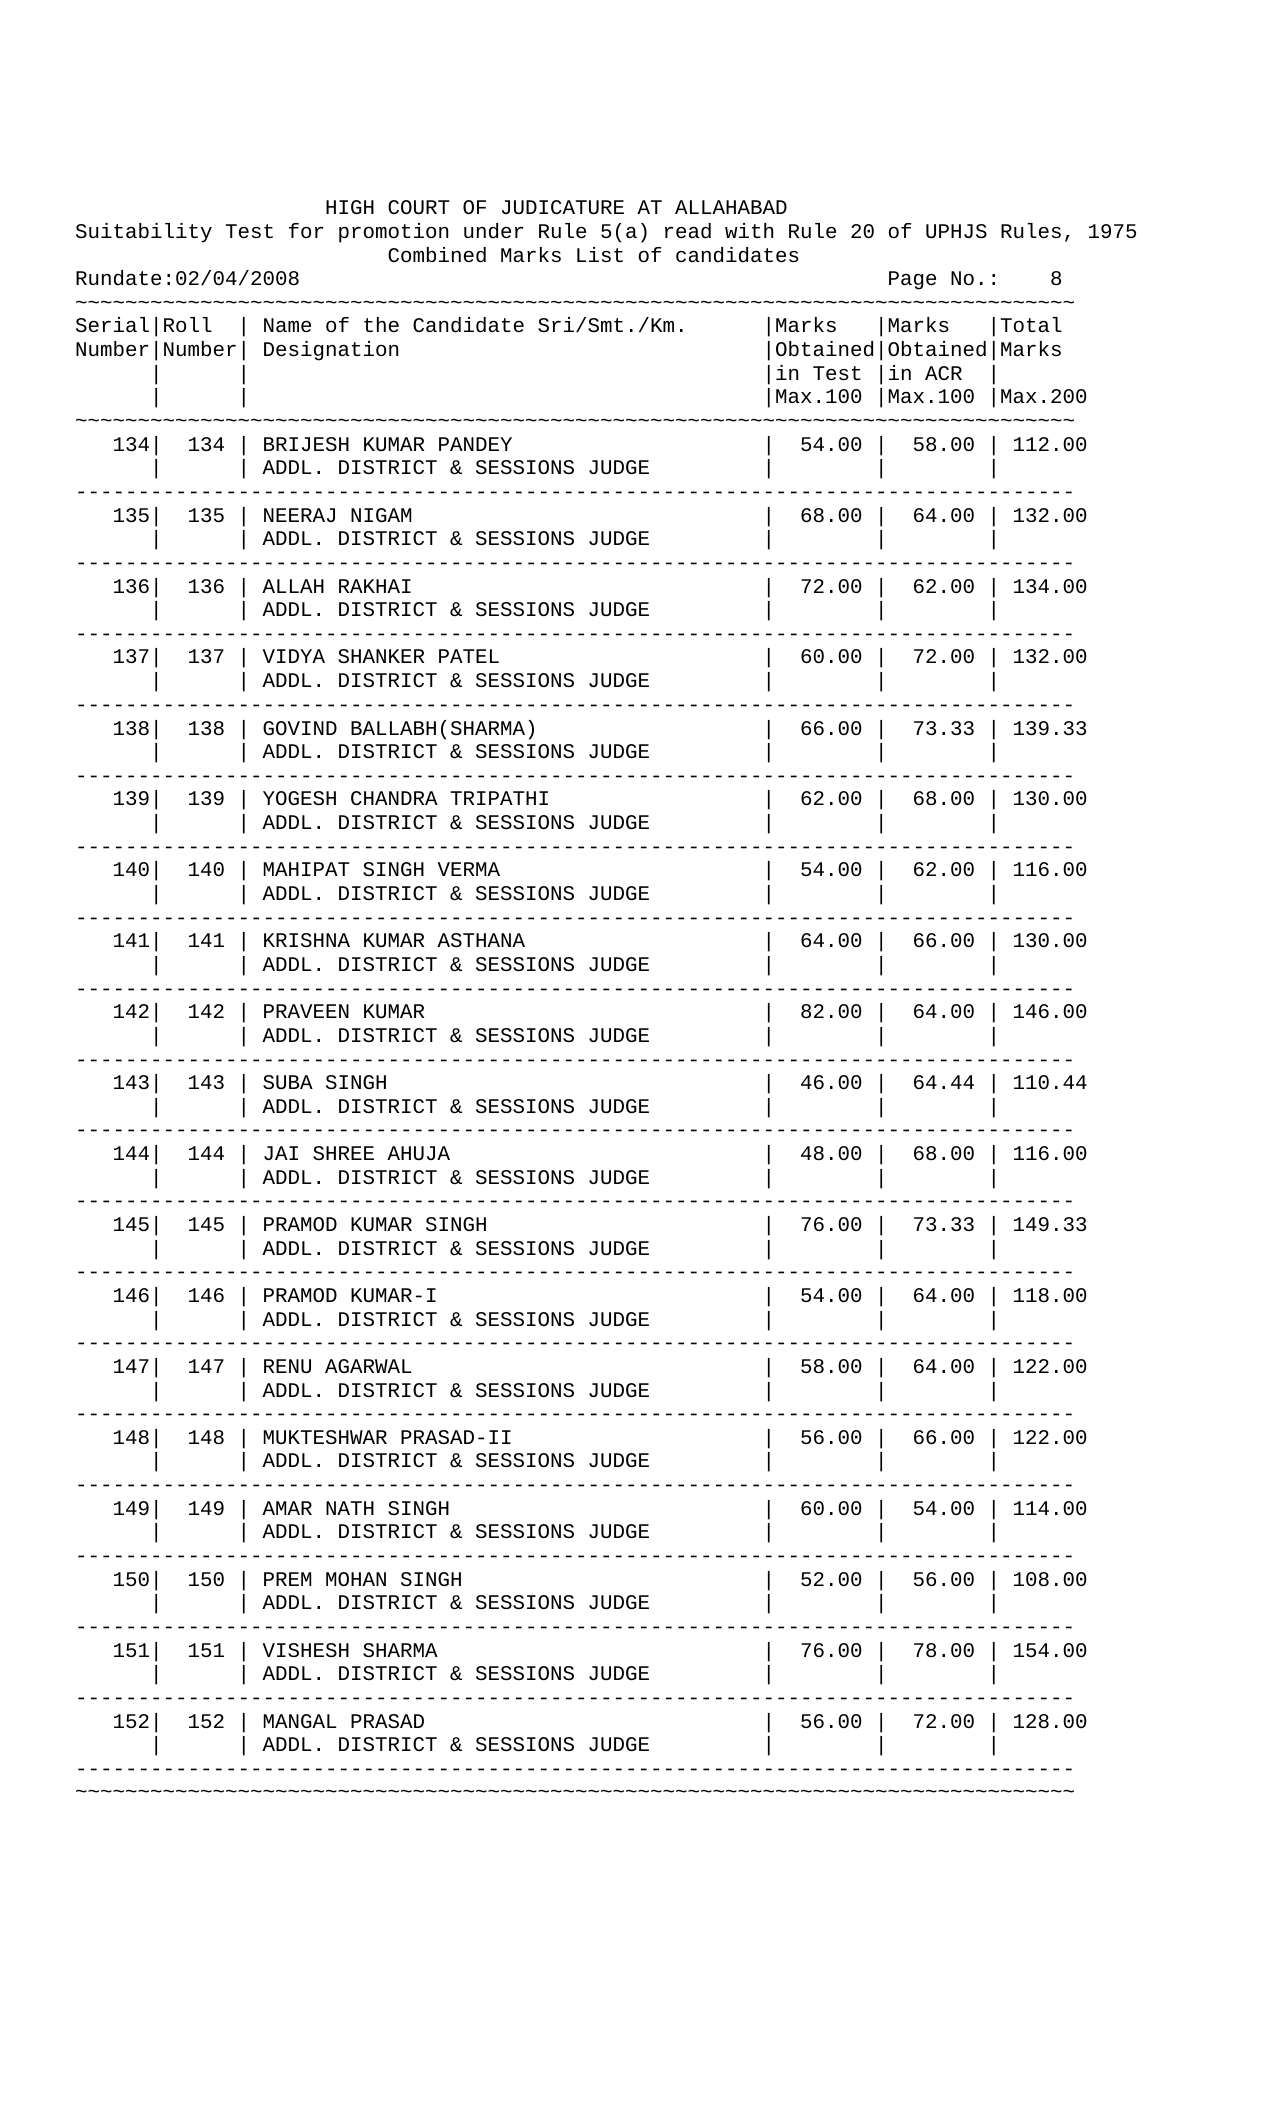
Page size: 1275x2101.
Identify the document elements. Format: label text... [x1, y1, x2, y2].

text 138| 138 | GOVIND BALLABH(SHARMA) | 66.00 | 73.33 | 139.33 [75, 717, 1200, 741]
text 152| 152 | MANGAL PRASAD | 56.00 | 72.00 | 128.00 [75, 1711, 1200, 1734]
text 150| 150 | PREM MOHAN SINGH | 52.00 | 56.00 | 108.00 [75, 1569, 1200, 1592]
text -------------------------------------------------------------------------------- [75, 1403, 1200, 1427]
text 151| 151 | VISHESH SHARMA | 76.00 | 78.00 | 154.00 [75, 1640, 1200, 1663]
text Rundate:02/04/2008 Page No.: 8 [75, 268, 1200, 292]
text | | ADDL. DISTRICT & SESSIONS JUDGE | | | [75, 457, 1200, 481]
text ~~~~~~~~~~~~~~~~~~~~~~~~~~~~~~~~~~~~~~~~~~~~~~~~~~~~~~~~~~~~~~~~~~~~~~~~~~~~~~~~ [75, 410, 1200, 434]
text | | |Max.100 |Max.100 |Max.200 [75, 386, 1200, 410]
text | | ADDL. DISTRICT & SESSIONS JUDGE | | | [75, 883, 1200, 907]
text 140| 140 | MAHIPAT SINGH VERMA | 54.00 | 62.00 | 116.00 [75, 859, 1200, 883]
text 135| 135 | NEERAJ NIGAM | 68.00 | 64.00 | 132.00 [75, 505, 1200, 528]
text 142| 142 | PRAVEEN KUMAR | 82.00 | 64.00 | 146.00 [75, 1001, 1200, 1025]
text 144| 144 | JAI SHREE AHUJA | 48.00 | 68.00 | 116.00 [75, 1143, 1200, 1167]
text ~~~~~~~~~~~~~~~~~~~~~~~~~~~~~~~~~~~~~~~~~~~~~~~~~~~~~~~~~~~~~~~~~~~~~~~~~~~~~~~~ [75, 292, 1200, 316]
text 143| 143 | SUBA SINGH | 46.00 | 64.44 | 110.44 [75, 1072, 1200, 1096]
text | | ADDL. DISTRICT & SESSIONS JUDGE | | | [75, 1379, 1200, 1403]
text | | ADDL. DISTRICT & SESSIONS JUDGE | | | [75, 1025, 1200, 1048]
text -------------------------------------------------------------------------------- [75, 694, 1200, 717]
text -------------------------------------------------------------------------------- [75, 1545, 1200, 1569]
text | | ADDL. DISTRICT & SESSIONS JUDGE | | | [75, 954, 1200, 978]
text HIGH COURT OF JUDICATURE AT ALLAHABAD [75, 197, 1200, 221]
text | | ADDL. DISTRICT & SESSIONS JUDGE | | | [75, 1096, 1200, 1119]
text | | ADDL. DISTRICT & SESSIONS JUDGE | | | [75, 1167, 1200, 1190]
text 139| 139 | YOGESH CHANDRA TRIPATHI | 62.00 | 68.00 | 130.00 [75, 788, 1200, 812]
text | | ADDL. DISTRICT & SESSIONS JUDGE | | | [75, 599, 1200, 623]
text -------------------------------------------------------------------------------- [75, 836, 1200, 859]
text | | ADDL. DISTRICT & SESSIONS JUDGE | | | [75, 528, 1200, 552]
text 136| 136 | ALLAH RAKHAI | 72.00 | 62.00 | 134.00 [75, 576, 1200, 599]
text Combined Marks List of candidates [75, 244, 1200, 268]
text | | ADDL. DISTRICT & SESSIONS JUDGE | | | [75, 812, 1200, 836]
text 148| 148 | MUKTESHWAR PRASAD-II | 56.00 | 66.00 | 122.00 [75, 1427, 1200, 1451]
text | | ADDL. DISTRICT & SESSIONS JUDGE | | | [75, 1663, 1200, 1687]
text -------------------------------------------------------------------------------- [75, 1261, 1200, 1285]
text 147| 147 | RENU AGARWAL | 58.00 | 64.00 | 122.00 [75, 1356, 1200, 1379]
text -------------------------------------------------------------------------------- [75, 1687, 1200, 1711]
text 134| 134 | BRIJESH KUMAR PANDEY | 54.00 | 58.00 | 112.00 [75, 434, 1200, 457]
text | | ADDL. DISTRICT & SESSIONS JUDGE | | | [75, 1592, 1200, 1616]
text Serial|Roll | Name of the Candidate Sri/Smt./Km. |Marks |Marks |Total [75, 316, 1200, 339]
text 149| 149 | AMAR NATH SINGH | 60.00 | 54.00 | 114.00 [75, 1498, 1200, 1521]
text -------------------------------------------------------------------------------- [75, 1190, 1200, 1214]
text -------------------------------------------------------------------------------- [75, 765, 1200, 788]
text 137| 137 | VIDYA SHANKER PATEL | 60.00 | 72.00 | 132.00 [75, 647, 1200, 670]
text -------------------------------------------------------------------------------- [75, 481, 1200, 505]
text -------------------------------------------------------------------------------- [75, 978, 1200, 1001]
text -------------------------------------------------------------------------------- [75, 1048, 1200, 1072]
text Number|Number| Designation |Obtained|Obtained|Marks [75, 339, 1200, 363]
text | | ADDL. DISTRICT & SESSIONS JUDGE | | | [75, 1521, 1200, 1545]
text | | |in Test |in ACR | [75, 363, 1200, 386]
text ~~~~~~~~~~~~~~~~~~~~~~~~~~~~~~~~~~~~~~~~~~~~~~~~~~~~~~~~~~~~~~~~~~~~~~~~~~~~~~~~ [75, 1782, 1200, 1805]
text -------------------------------------------------------------------------------- [75, 623, 1200, 647]
text -------------------------------------------------------------------------------- [75, 907, 1200, 930]
text | | ADDL. DISTRICT & SESSIONS JUDGE | | | [75, 741, 1200, 765]
text | | ADDL. DISTRICT & SESSIONS JUDGE | | | [75, 1451, 1200, 1474]
text | | ADDL. DISTRICT & SESSIONS JUDGE | | | [75, 670, 1200, 694]
text -------------------------------------------------------------------------------- [75, 552, 1200, 576]
text 141| 141 | KRISHNA KUMAR ASTHANA | 64.00 | 66.00 | 130.00 [75, 930, 1200, 954]
text -------------------------------------------------------------------------------- [75, 1332, 1200, 1356]
text -------------------------------------------------------------------------------- [75, 1474, 1200, 1498]
text -------------------------------------------------------------------------------- [75, 1758, 1200, 1782]
text 145| 145 | PRAMOD KUMAR SINGH | 76.00 | 73.33 | 149.33 [75, 1214, 1200, 1238]
text 146| 146 | PRAMOD KUMAR-I | 54.00 | 64.00 | 118.00 [75, 1285, 1200, 1309]
text -------------------------------------------------------------------------------- [75, 1616, 1200, 1640]
text | | ADDL. DISTRICT & SESSIONS JUDGE | | | [75, 1734, 1200, 1758]
text Suitability Test for promotion under Rule 5(a) read with Rule 20 of UPHJS Rules, 1975 [75, 221, 1200, 244]
text | | ADDL. DISTRICT & SESSIONS JUDGE | | | [75, 1238, 1200, 1261]
text | | ADDL. DISTRICT & SESSIONS JUDGE | | | [75, 1309, 1200, 1332]
text -------------------------------------------------------------------------------- [75, 1119, 1200, 1143]
